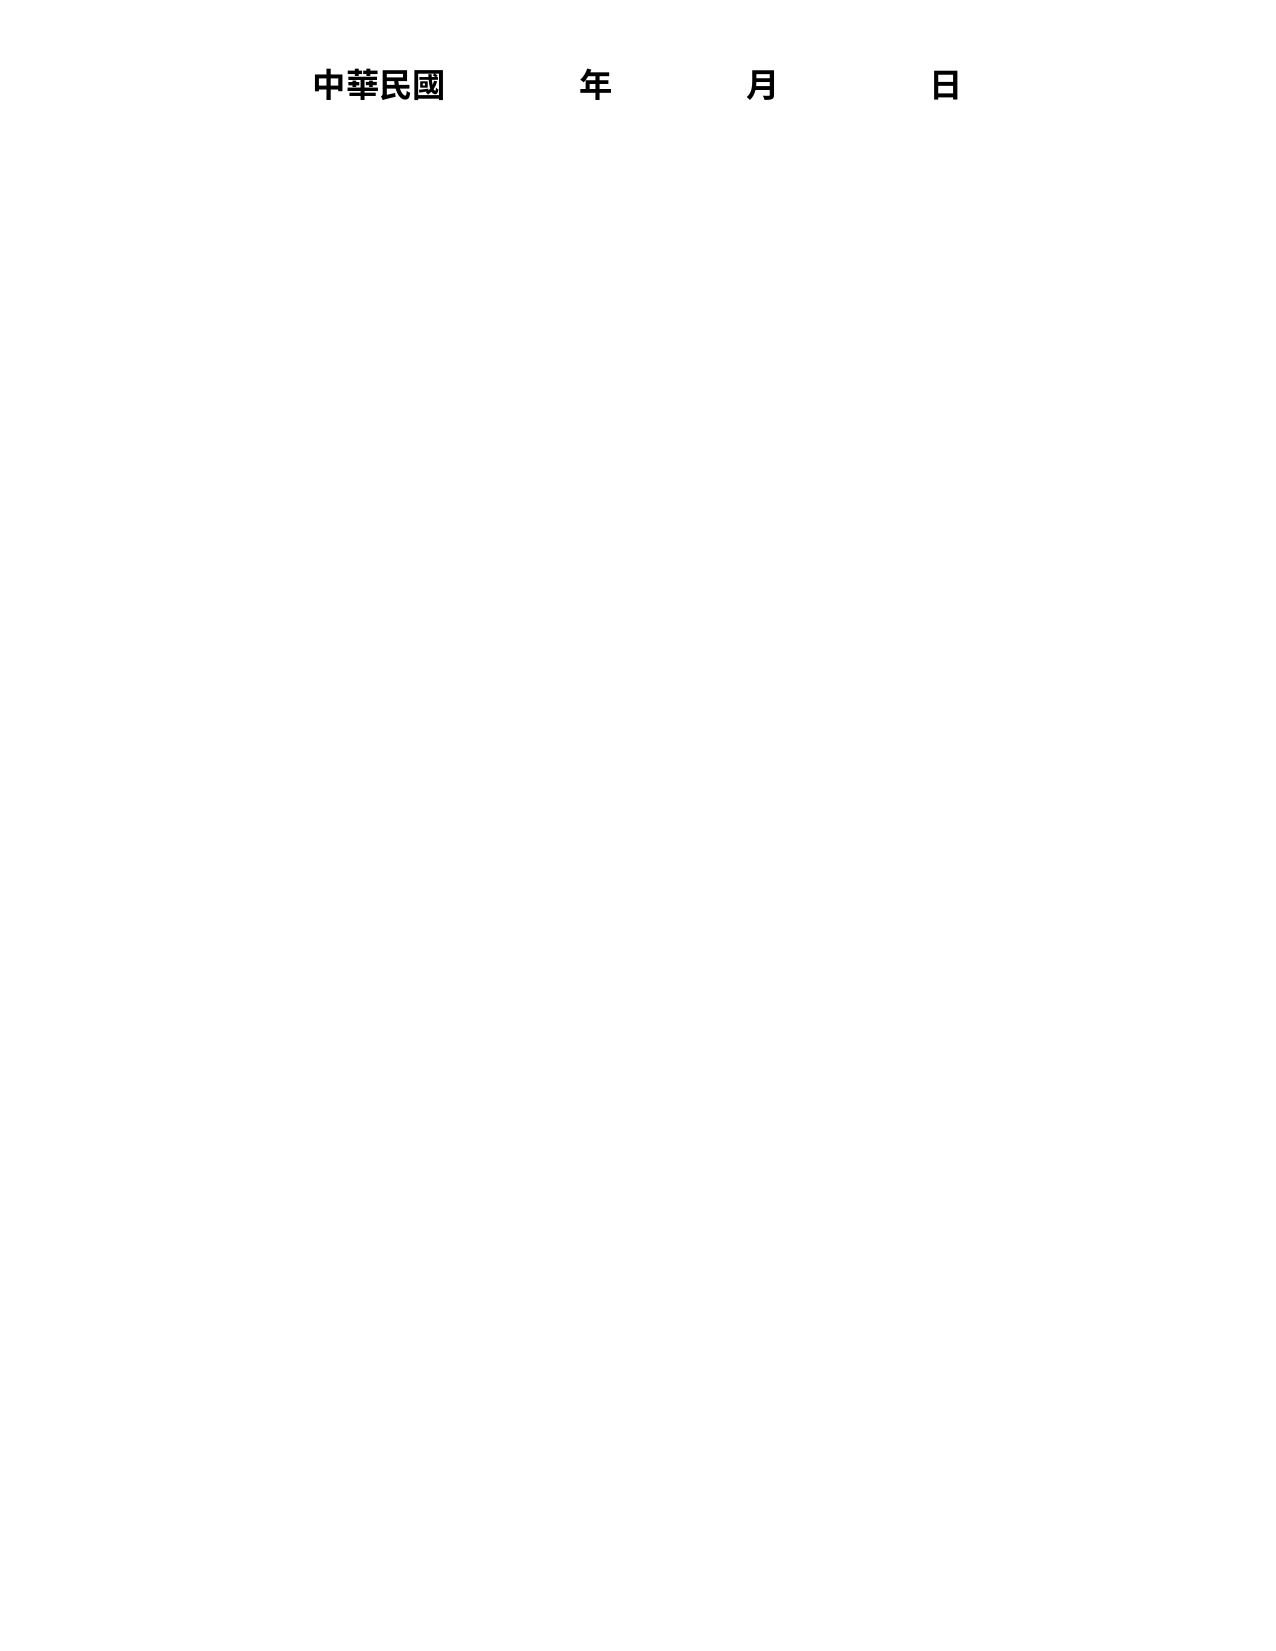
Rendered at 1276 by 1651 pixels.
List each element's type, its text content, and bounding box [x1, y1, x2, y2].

text 中華民國 年 月 日 [89, 59, 1187, 107]
